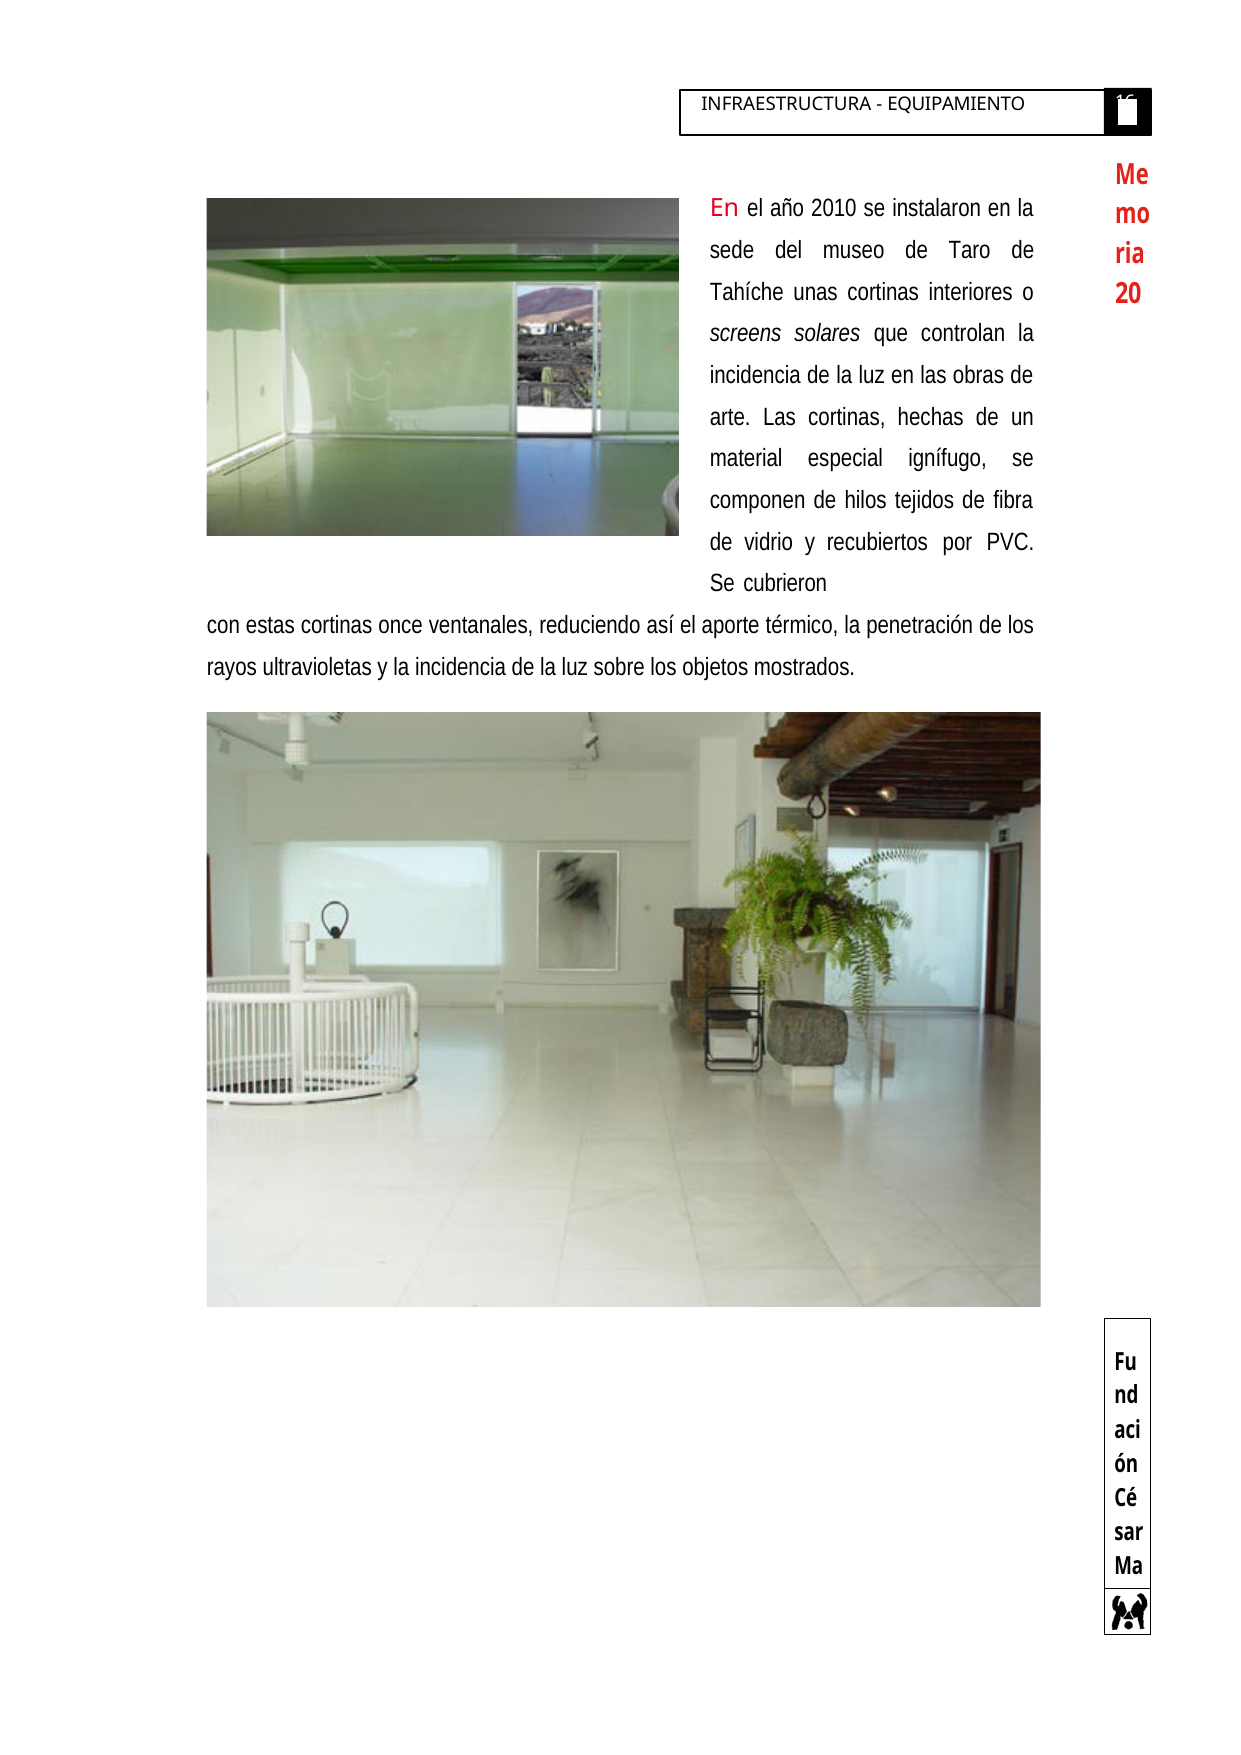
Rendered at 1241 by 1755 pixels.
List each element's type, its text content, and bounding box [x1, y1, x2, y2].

text En el año 2010 se instalaron en la sede del museo de Taro de Tahíche unas cortinas interiores o screens solares que controlan la incidencia de la luz en las obras de arte. Las cortinas, hechas de un material especial ignífugo, se componen de hilos tejidos de fibra de vidrio y recubiertos por PVC. Se cubrieron [709, 183, 1034, 600]
text Memoria 2010 [1115, 153, 1151, 305]
text con estas cortinas once ventanales, reduciendo así el aporte térmico, la penetración de los rayos ultravioletas y la incidencia de la luz sobre los objetos mostrados. [207, 610, 1034, 680]
text Fundación César Manrique [1114, 1343, 1145, 1581]
text 16 [1118, 99, 1137, 124]
